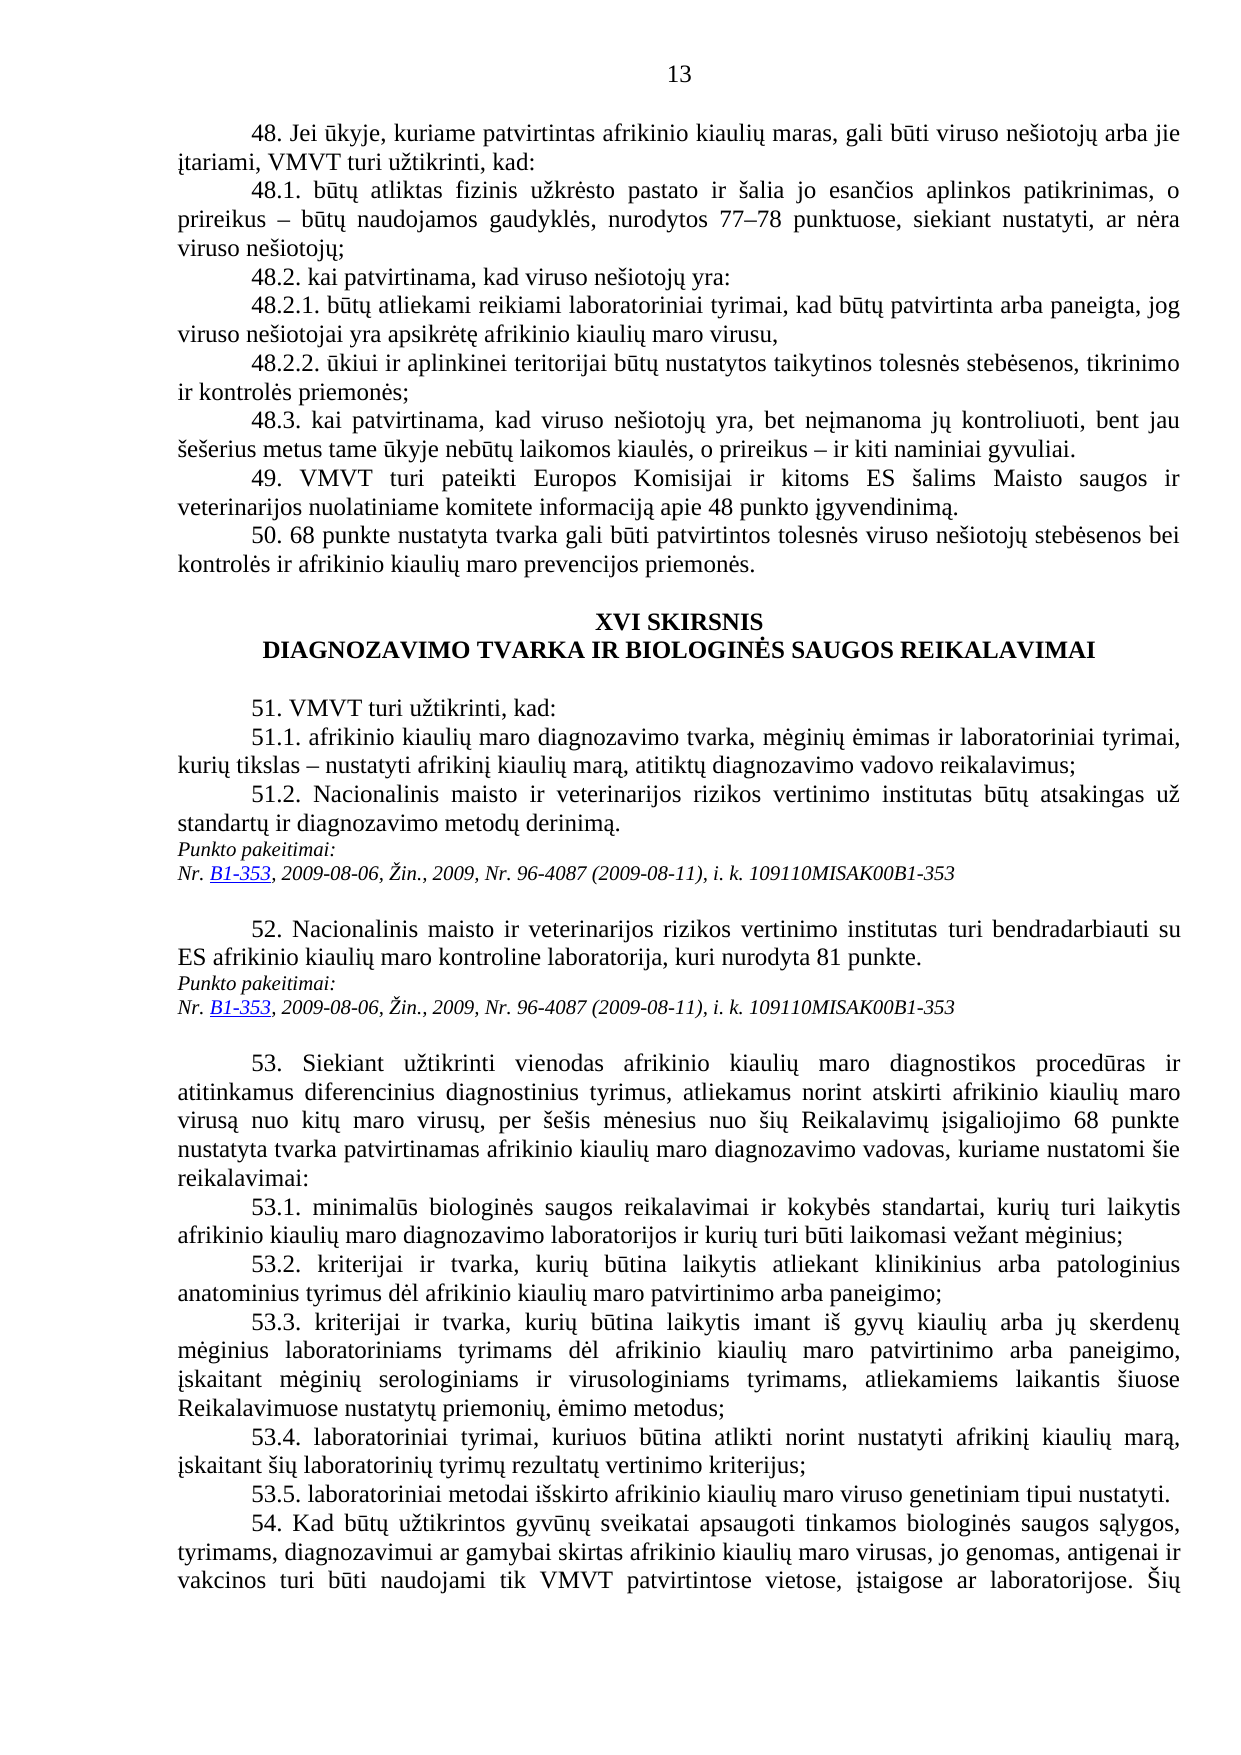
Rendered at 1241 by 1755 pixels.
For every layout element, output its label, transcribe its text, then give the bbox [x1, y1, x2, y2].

text 51. VMVT turi užtikrinti, kad: [177, 693, 1181, 722]
text 48.2.2. ūkiui ir aplinkinei teritorijai būtų nustatytos taikytinos tolesnės stebėsenos, tikrinimo ir kontrolės priemonės; [177, 348, 1181, 406]
text 53.5. laboratoriniai metodai išskirto afrikinio kiaulių maro viruso genetiniam tipui nustatyti. [177, 1479, 1181, 1508]
text 53.1. minimalūs biologinės saugos reikalavimai ir kokybės standartai, kurių turi laikytis afrikinio kiaulių maro diagnozavimo laboratorijos ir kurių turi būti laikomasi vežant mėginius; [177, 1192, 1181, 1249]
text 50. 68 punkte nustatyta tvarka gali būti patvirtintos tolesnės viruso nešiotojų stebėsenos bei kontrolės ir afrikinio kiaulių maro prevencijos priemonės. [177, 521, 1181, 578]
text 51.1. afrikinio kiaulių maro diagnozavimo tvarka, mėginių ėmimas ir laboratoriniai tyrimai, kurių tikslas – nustatyti afrikinį kiaulių marą, atitiktų diagnozavimo vadovo reikalavimus; [177, 722, 1181, 779]
text Nr. B1-353, 2009-08-06, Žin., 2009, Nr. 96-4087 (2009-08-11), i. k. 109110MISAK00B1-353 [177, 995, 1181, 1019]
text XVI SKIRSNIS [177, 607, 1181, 636]
text 48.3. kai patvirtinama, kad viruso nešiotojų yra, bet neįmanoma jų kontroliuoti, bent jau šešerius metus tame ūkyje nebūtų laikomos kiaulės, o prireikus – ir kiti naminiai gyvuliai. [177, 406, 1181, 463]
text 48. Jei ūkyje, kuriame patvirtintas afrikinio kiaulių maras, gali būti viruso nešiotojų arba jie įtariami, VMVT turi užtikrinti, kad: [177, 118, 1181, 176]
text 53. Siekiant užtikrinti vienodas afrikinio kiaulių maro diagnostikos procedūras ir atitinkamus diferencinius diagnostinius tyrimus, atliekamus norint atskirti afrikinio kiaulių maro virusą nuo kitų maro virusų, per šešis mėnesius nuo šių Reikalavimų įsigaliojimo 68 punkte nustatyta tvarka patvirtinamas afrikinio kiaulių maro diagnozavimo vadovas, kuriame nustatomi šie reikalavimai: [177, 1048, 1181, 1192]
text DIAGNOZAVIMO TVARKA IR BIOLOGINĖS SAUGOS REIKALAVIMAI [177, 636, 1181, 664]
text 52. Nacionalinis maisto ir veterinarijos rizikos vertinimo institutas turi bendradarbiauti su ES afrikinio kiaulių maro kontroline laboratorija, kuri nurodyta 81 punkte. [177, 914, 1181, 971]
text 49. VMVT turi pateikti Europos Komisijai ir kitoms ES šalims Maisto saugos ir veterinarijos nuolatiniame komitete informaciją apie 48 punkto įgyvendinimą. [177, 463, 1181, 521]
text 51.2. Nacionalinis maisto ir veterinarijos rizikos vertinimo institutas būtų atsakingas už standartų ir diagnozavimo metodų derinimą. [177, 779, 1181, 837]
text 53.4. laboratoriniai tyrimai, kuriuos būtina atlikti norint nustatyti afrikinį kiaulių marą, įskaitant šių laboratorinių tyrimų rezultatų vertinimo kriterijus; [177, 1422, 1181, 1479]
text Nr. B1-353, 2009-08-06, Žin., 2009, Nr. 96-4087 (2009-08-11), i. k. 109110MISAK00B1-353 [177, 861, 1181, 885]
text 48.1. būtų atliktas fizinis užkrėsto pastato ir šalia jo esančios aplinkos patikrinimas, o prireikus – būtų naudojamos gaudyklės, nurodytos 77–78 punktuose, siekiant nustatyti, ar nėra viruso nešiotojų; [177, 176, 1181, 262]
text 48.2.1. būtų atliekami reikiami laboratoriniai tyrimai, kad būtų patvirtinta arba paneigta, jog viruso nešiotojai yra apsikrėtę afrikinio kiaulių maro virusu, [177, 291, 1181, 348]
text 53.2. kriterijai ir tvarka, kurių būtina laikytis atliekant klinikinius arba patologinius anatominius tyrimus dėl afrikinio kiaulių maro patvirtinimo arba paneigimo; [177, 1249, 1181, 1307]
text 54. Kad būtų užtikrintos gyvūnų sveikatai apsaugoti tinkamos biologinės saugos sąlygos, tyrimams, diagnozavimui ar gamybai skirtas afrikinio kiaulių maro virusas, jo genomas, antigenai ir vakcinos turi būti naudojami tik VMVT patvirtintose vietose, įstaigose ar laboratorijose. Šių [177, 1508, 1181, 1594]
text Punkto pakeitimai: [177, 971, 1181, 995]
text 48.2. kai patvirtinama, kad viruso nešiotojų yra: [177, 262, 1181, 291]
text 53.3. kriterijai ir tvarka, kurių būtina laikytis imant iš gyvų kiaulių arba jų skerdenų mėginius laboratoriniams tyrimams dėl afrikinio kiaulių maro patvirtinimo arba paneigimo, įskaitant mėginių serologiniams ir virusologiniams tyrimams, atliekamiems laikantis šiuose Reikalavimuose nustatytų priemonių, ėmimo metodus; [177, 1307, 1181, 1422]
text Punkto pakeitimai: [177, 837, 1181, 861]
